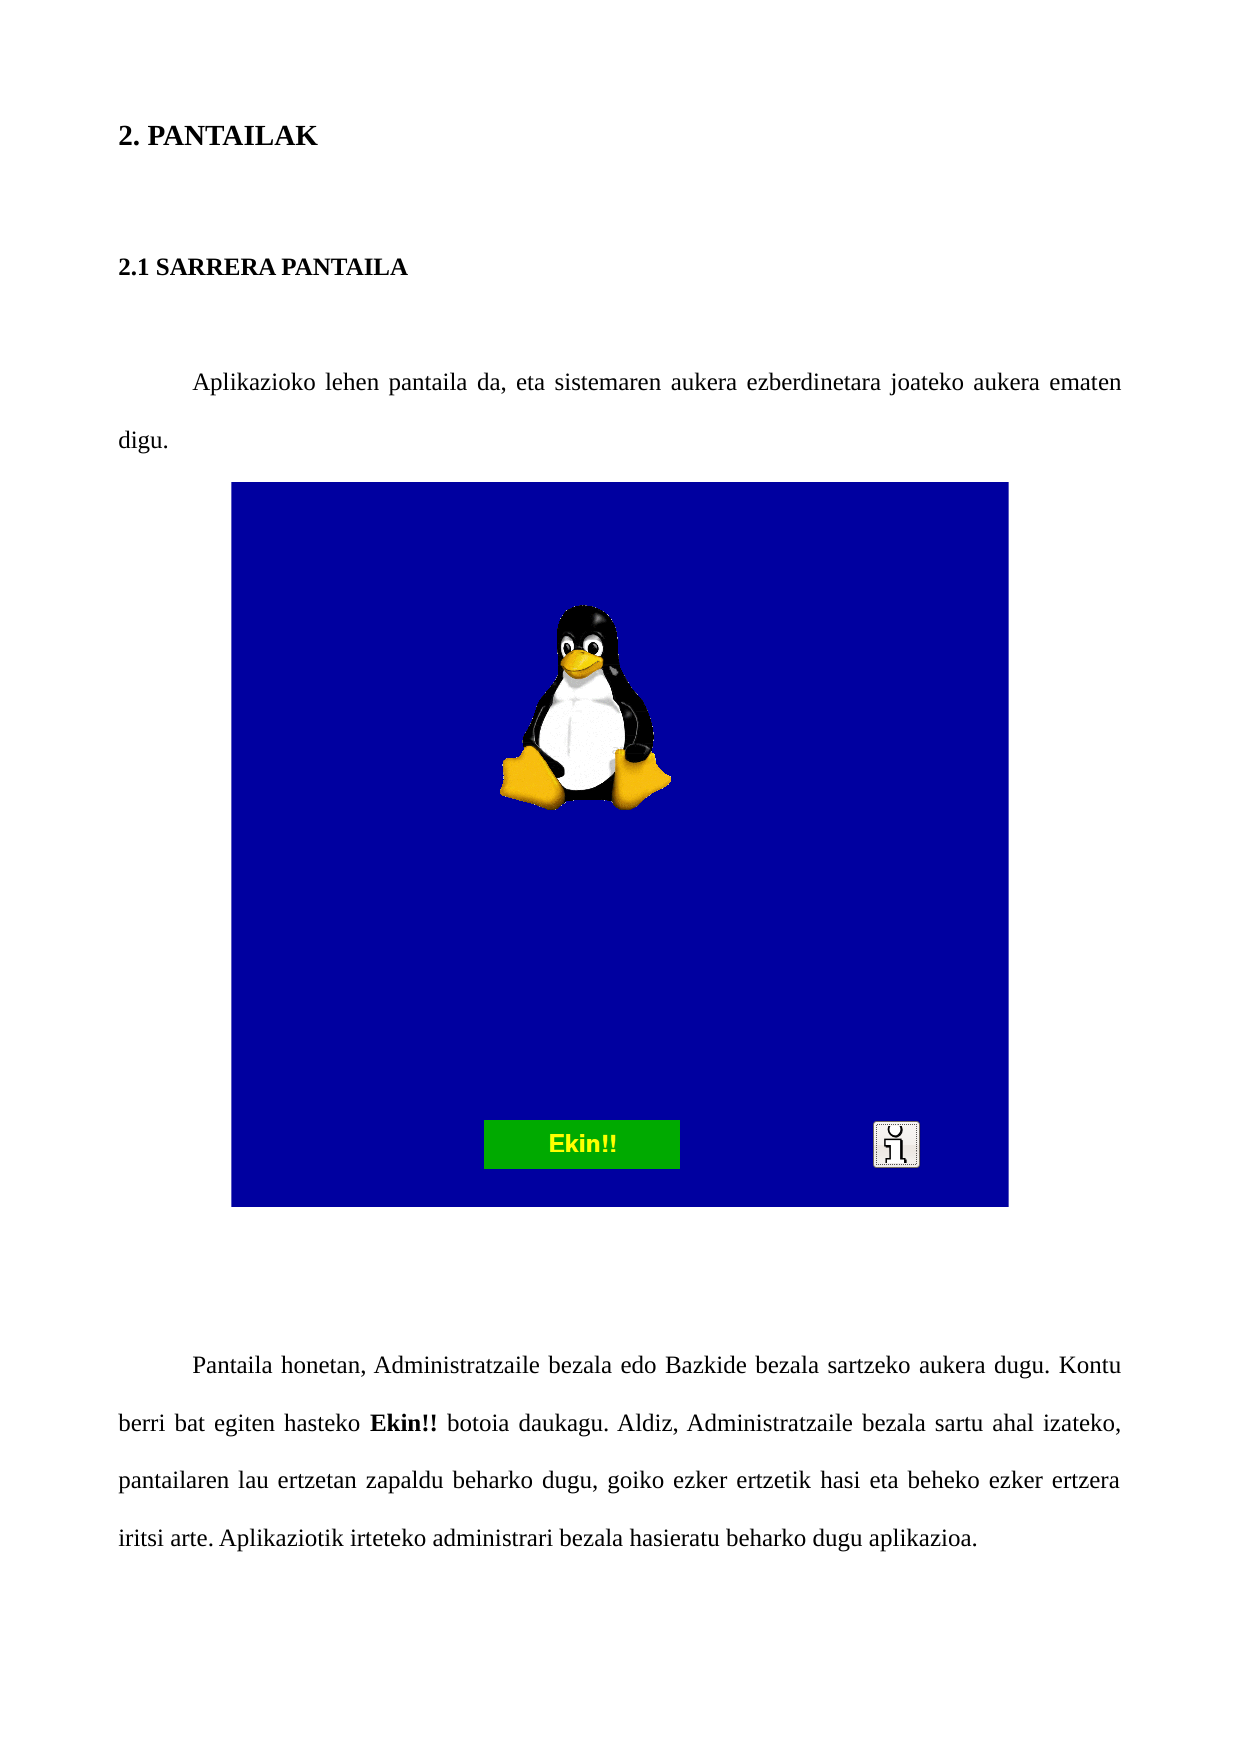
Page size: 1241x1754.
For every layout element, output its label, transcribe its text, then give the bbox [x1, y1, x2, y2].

picture [231, 482, 1009, 1207]
text Pantaila honetan, Administratzaile bezala edo Bazkide bezala sartzeko aukera dugu. Kontu berri bat egiten hasteko Ekin!! botoia daukagu. Aldiz, Administratzaile bezala sartu ahal izateko, pantailaren lau ertzetan zapaldu beharko dugu, goiko ezker ertzetik hasi eta beheko ezker ertzera iritsi arte. Aplikaziotik irteteko administrari bezala hasieratu beharko dugu aplikazioa. [118, 1350, 1122, 1552]
text 2. PANTAILAK [118, 118, 1122, 152]
text Aplikazioko lehen pantaila da, eta sistemaren aukera ezberdinetara joateko aukera ematen digu. [118, 367, 1122, 453]
text 2.1 SARRERA PANTAILA [118, 252, 1122, 281]
